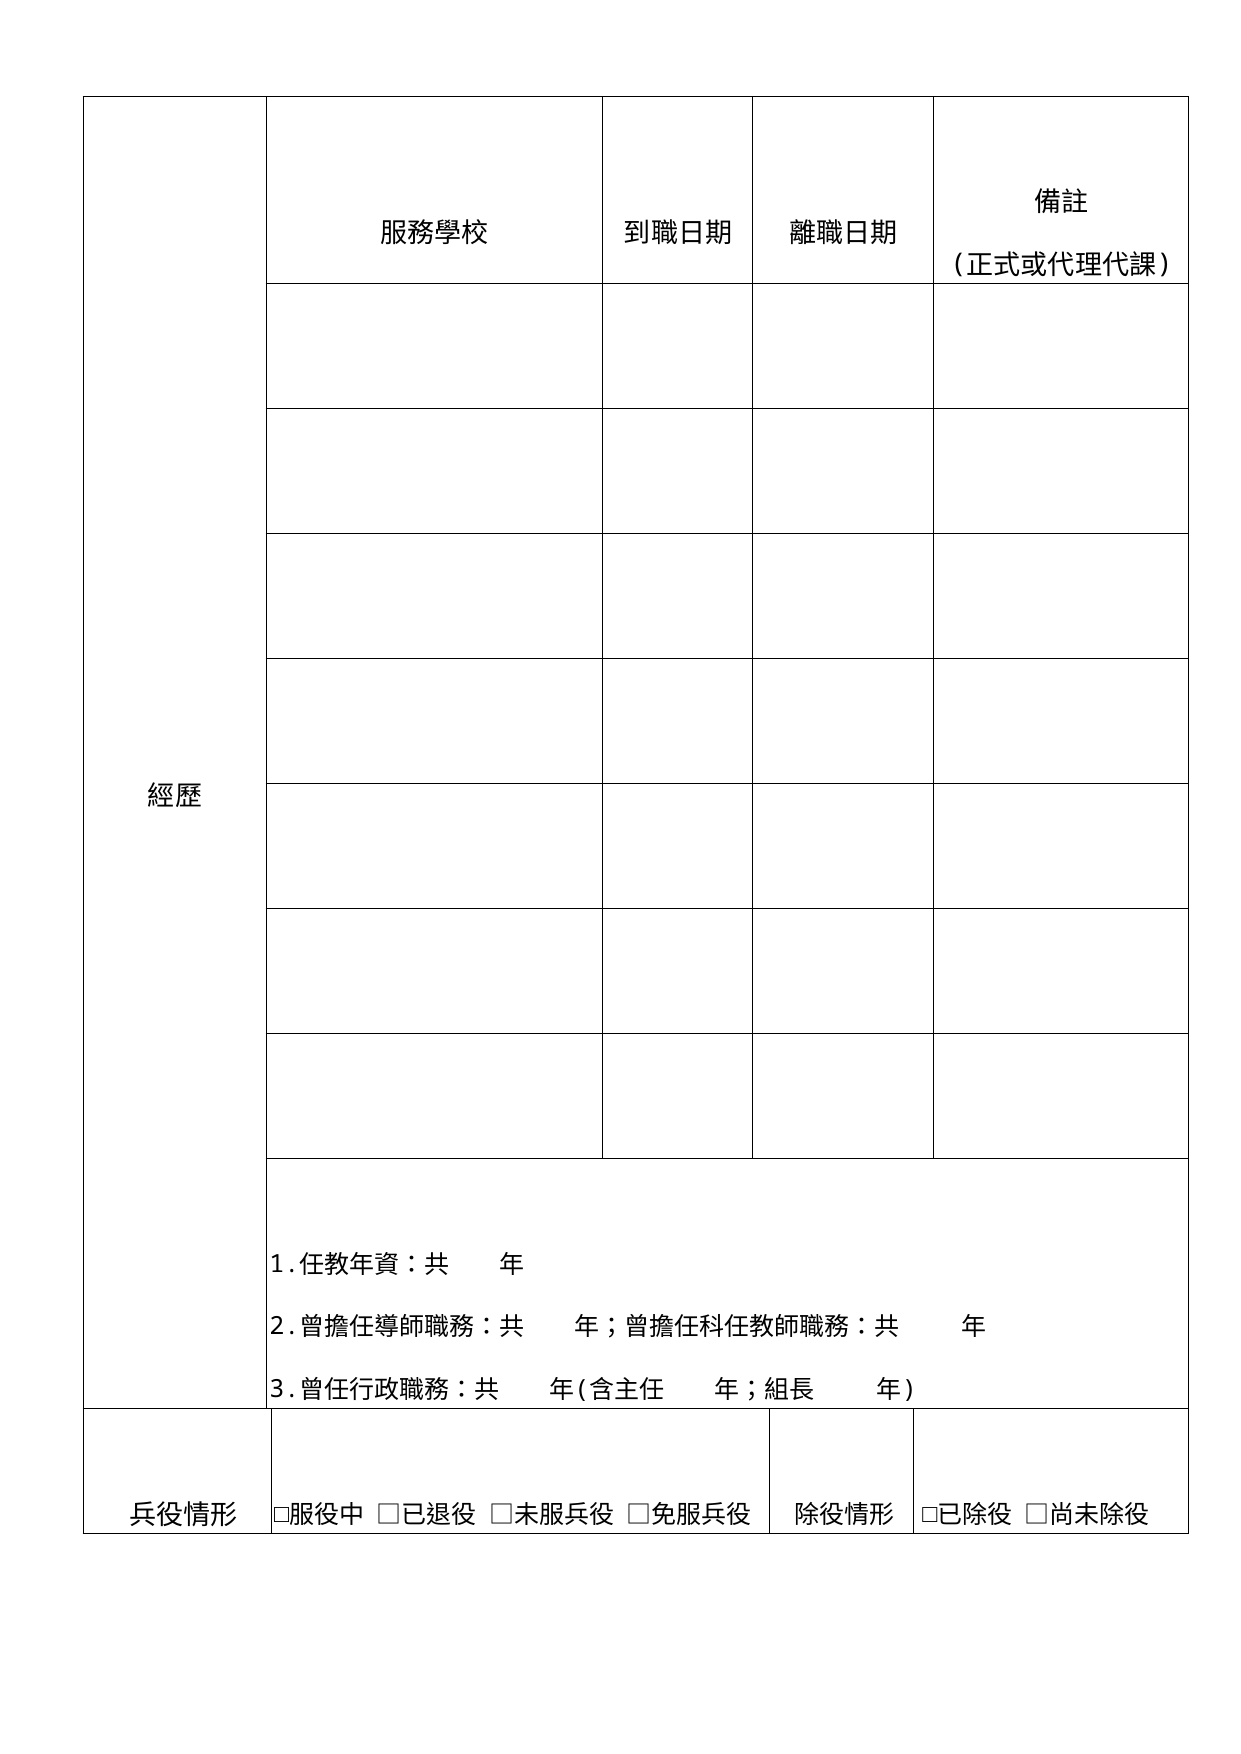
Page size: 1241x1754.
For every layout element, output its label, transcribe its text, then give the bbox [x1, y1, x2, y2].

table_cell 離職日期 [753, 97, 933, 283]
table_cell 1.任教年資：共 年 2.曾擔任導師職務：共 年；曾擔任科任教師職務：共 年 3.曾任行政職務：共 年(含主任 年；組長 年) [267, 1159, 1188, 1408]
table_cell [934, 909, 1188, 1033]
table_cell [267, 534, 602, 658]
table_cell [934, 284, 1188, 408]
table_cell [603, 284, 752, 408]
table_cell [753, 1034, 933, 1158]
table_cell 到職日期 [603, 97, 752, 283]
table_cell [267, 909, 602, 1033]
table_cell [753, 409, 933, 533]
table_cell □已除役 □尚未除役 [914, 1409, 1188, 1533]
table_cell [934, 1034, 1188, 1158]
table_cell [603, 1034, 752, 1158]
table_cell 除役情形 [770, 1409, 913, 1533]
table_cell [267, 1034, 602, 1158]
table_cell [753, 784, 933, 908]
table_cell [267, 784, 602, 908]
table_cell [603, 659, 752, 783]
table_cell [267, 409, 602, 533]
table_cell [267, 659, 602, 783]
table_cell [267, 284, 602, 408]
table_cell [753, 284, 933, 408]
table_cell □服役中 □已退役 □未服兵役 □免服兵役 [272, 1409, 769, 1533]
table_cell 兵役情形 [84, 1409, 271, 1533]
table_cell [753, 909, 933, 1033]
table_cell 服務學校 [267, 97, 602, 283]
table_cell [753, 534, 933, 658]
table_cell 經歷 [84, 97, 266, 1408]
table_cell 備註 (正式或代理代課) [934, 97, 1188, 283]
table_cell [603, 909, 752, 1033]
table_cell [753, 659, 933, 783]
table_cell [934, 659, 1188, 783]
table_cell [934, 784, 1188, 908]
table_cell [934, 409, 1188, 533]
table_cell [603, 409, 752, 533]
table_cell [603, 784, 752, 908]
table_cell [603, 534, 752, 658]
table_cell [934, 534, 1188, 658]
